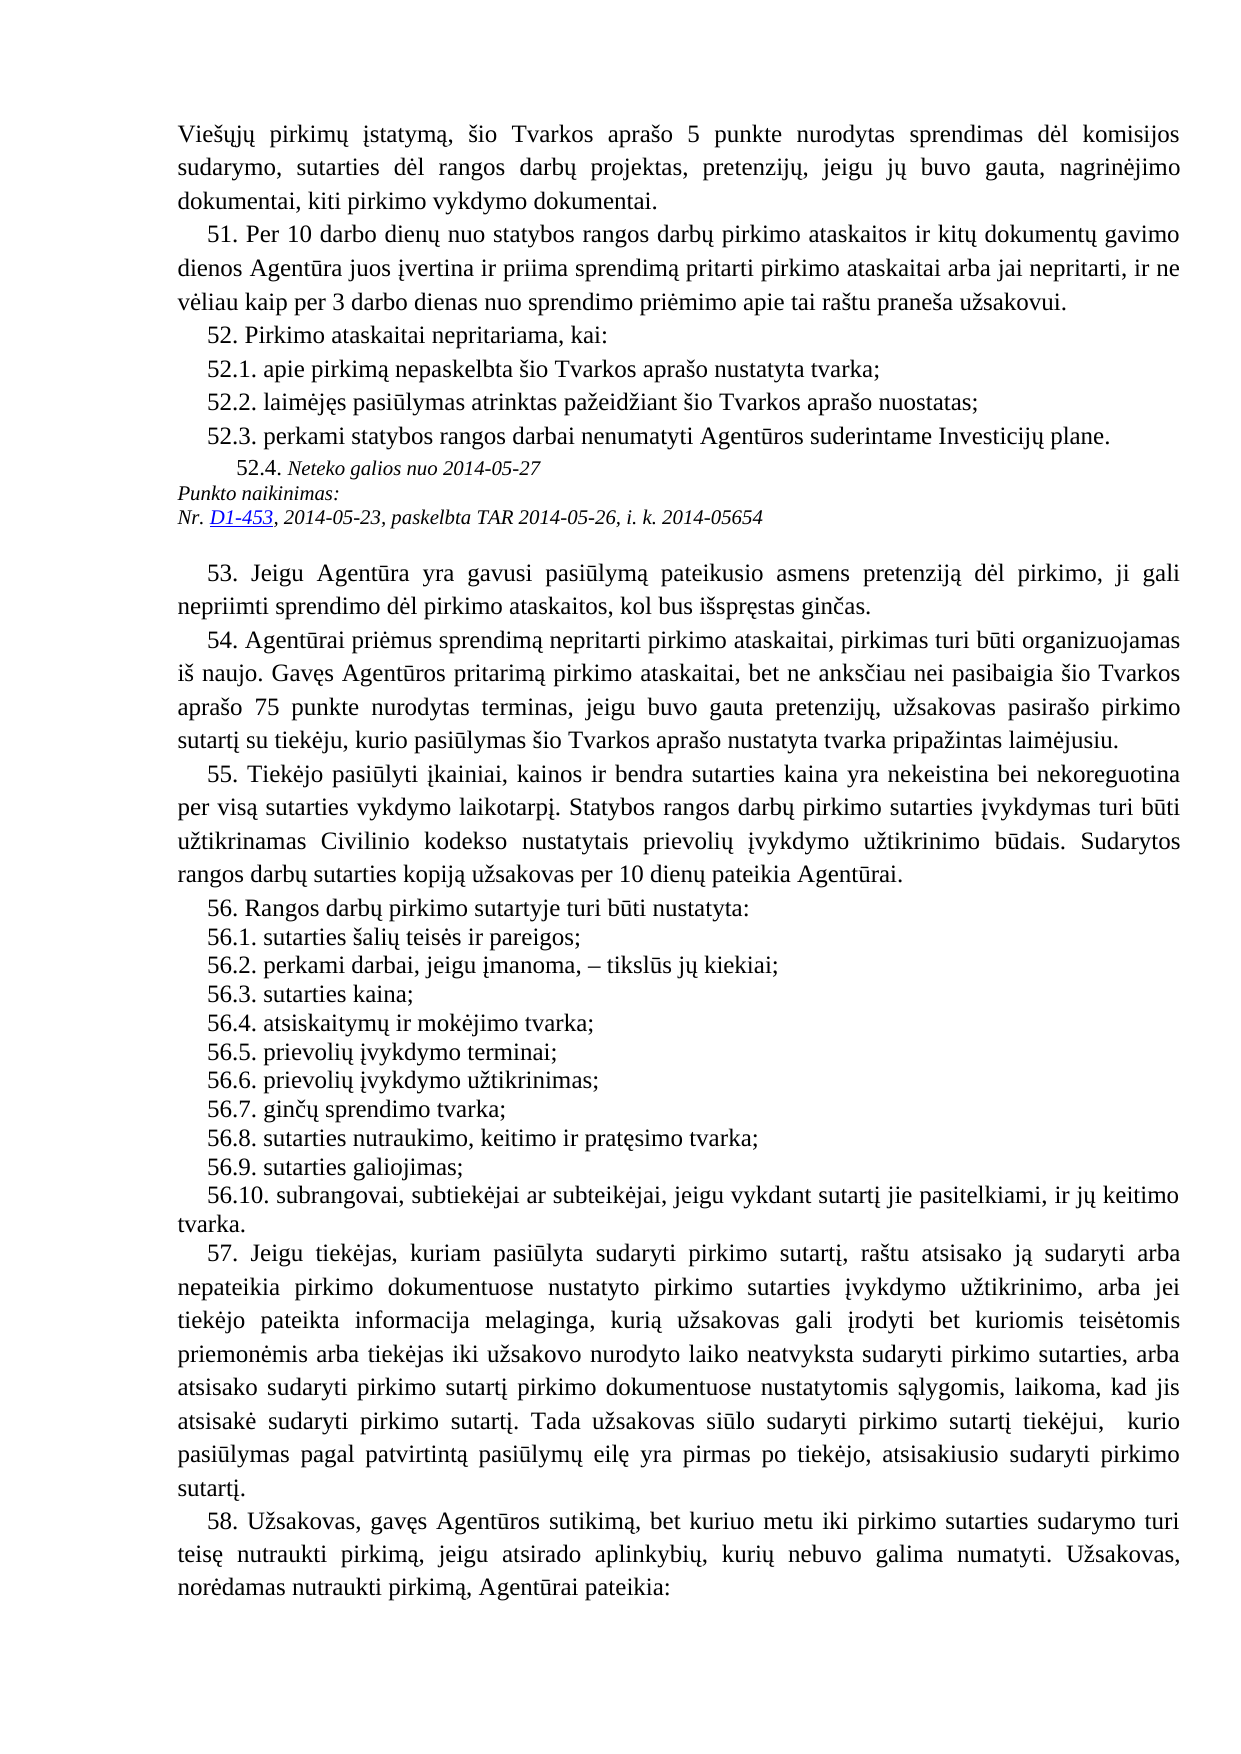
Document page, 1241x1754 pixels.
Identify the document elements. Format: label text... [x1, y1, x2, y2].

text 56.10. subrangovai, subtiekėjai ar subteikėjai, jeigu vykdant sutartį jie pasitelkiami, ir jų keitimo tvarka. [177, 1181, 1181, 1238]
text 52.4. Neteko galios nuo 2014-05-27 [177, 454, 1181, 481]
text 52.2. laimėjęs pasiūlymas atrinktas pažeidžiant šio Tvarkos aprašo nuostatas; [177, 387, 1181, 416]
text 57. Jeigu tiekėjas, kuriam pasiūlyta sudaryti pirkimo sutartį, raštu atsisako ją sudaryti arba nepateikia pirkimo dokumentuose nustatyto pirkimo sutarties įvykdymo užtikrinimo, arba jei tiekėjo pateikta informacija melaginga, kurią užsakovas gali įrodyti bet kuriomis teisėtomis priemonėmis arba tiekėjas iki užsakovo nurodyto laiko neatvyksta sudaryti pirkimo sutarties, arba atsisako sudaryti pirkimo sutartį pirkimo dokumentuose nustatytomis sąlygomis, laikoma, kad jis atsisakė sudaryti pirkimo sutartį. Tada užsakovas siūlo sudaryti pirkimo sutartį tiekėjui, kurio pasiūlymas pagal patvirtintą pasiūlymų eilę yra pirmas po tiekėjo, atsisakiusio sudaryti pirkimo sutartį. [177, 1238, 1181, 1502]
text 54. Agentūrai priėmus sprendimą nepritarti pirkimo ataskaitai, pirkimas turi būti organizuojamas iš naujo. Gavęs Agentūros pritarimą pirkimo ataskaitai, bet ne anksčiau nei pasibaigia šio Tvarkos aprašo 75 punkte nurodytas terminas, jeigu buvo gauta pretenzijų, užsakovas pasirašo pirkimo sutartį su tiekėju, kurio pasiūlymas šio Tvarkos aprašo nustatyta tvarka pripažintas laimėjusiu. [177, 625, 1181, 754]
text 56.3. sutarties kaina; [177, 979, 1181, 1008]
text 56.6. prievolių įvykdymo užtikrinimas; [177, 1066, 1181, 1094]
text 56.2. perkami darbai, jeigu įmanoma, – tikslūs jų kiekiai; [177, 951, 1181, 979]
text 55. Tiekėjo pasiūlyti įkainiai, kainos ir bendra sutarties kaina yra nekeistina bei nekoreguotina per visą sutarties vykdymo laikotarpį. Statybos rangos darbų pirkimo sutarties įvykdymas turi būti užtikrinamas Civilinio kodekso nustatytais prievolių įvykdymo užtikrinimo būdais. Sudarytos rangos darbų sutarties kopiją užsakovas per 10 dienų pateikia Agentūrai. [177, 759, 1181, 888]
text 56.9. sutarties galiojimas; [177, 1152, 1181, 1181]
text 51. Per 10 darbo dienų nuo statybos rangos darbų pirkimo ataskaitos ir kitų dokumentų gavimo dienos Agentūra juos įvertina ir priima sprendimą pritarti pirkimo ataskaitai arba jai nepritarti, ir ne vėliau kaip per 3 darbo dienas nuo sprendimo priėmimo apie tai raštu praneša užsakovui. [177, 219, 1181, 315]
text 56.7. ginčų sprendimo tvarka; [177, 1094, 1181, 1123]
text Viešųjų pirkimų įstatymą, šio Tvarkos aprašo 5 punkte nurodytas sprendimas dėl komisijos sudarymo, sutarties dėl rangos darbų projektas, pretenzijų, jeigu jų buvo gauta, nagrinėjimo dokumentai, kiti pirkimo vykdymo dokumentai. [177, 119, 1181, 215]
text 52.1. apie pirkimą nepaskelbta šio Tvarkos aprašo nustatyta tvarka; [177, 354, 1181, 382]
text 52.3. perkami statybos rangos darbai nenumatyti Agentūros suderintame Investicijų plane. [177, 421, 1181, 449]
text Nr. D1-453, 2014-05-23, paskelbta TAR 2014-05-26, i. k. 2014-05654 [177, 505, 1181, 529]
text 52. Pirkimo ataskaitai nepritariama, kai: [177, 320, 1181, 349]
text 56.8. sutarties nutraukimo, keitimo ir pratęsimo tvarka; [177, 1123, 1181, 1152]
text 53. Jeigu Agentūra yra gavusi pasiūlymą pateikusio asmens pretenziją dėl pirkimo, ji gali nepriimti sprendimo dėl pirkimo ataskaitos, kol bus išspręstas ginčas. [177, 558, 1181, 620]
text 56.1. sutarties šalių teisės ir pareigos; [177, 922, 1181, 951]
text Punkto naikinimas: [177, 481, 1181, 505]
text 58. Užsakovas, gavęs Agentūros sutikimą, bet kuriuo metu iki pirkimo sutarties sudarymo turi teisę nutraukti pirkimą, jeigu atsirado aplinkybių, kurių nebuvo galima numatyti. Užsakovas, norėdamas nutraukti pirkimą, Agentūrai pateikia: [177, 1506, 1181, 1601]
text 56.5. prievolių įvykdymo terminai; [177, 1037, 1181, 1066]
text 56. Rangos darbų pirkimo sutartyje turi būti nustatyta: [177, 893, 1181, 922]
text 56.4. atsiskaitymų ir mokėjimo tvarka; [177, 1008, 1181, 1037]
